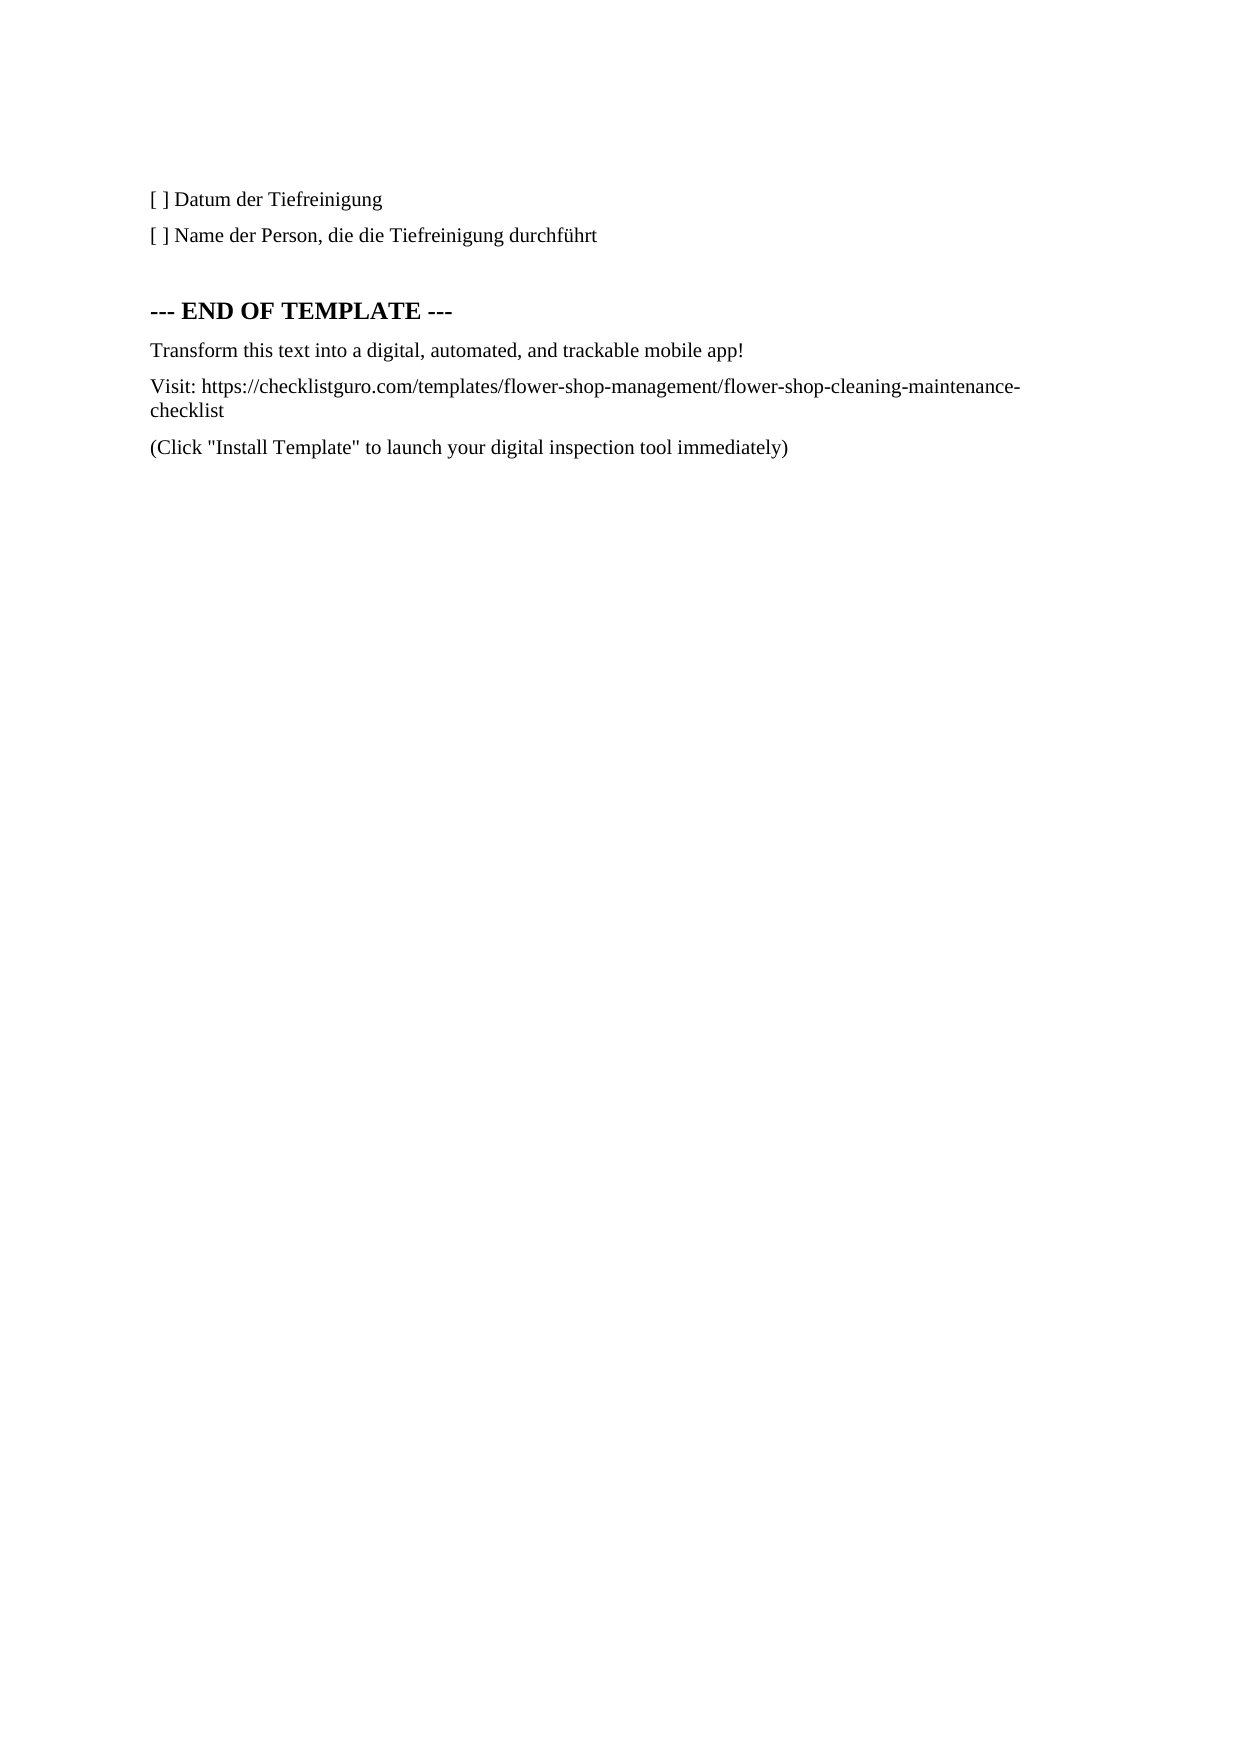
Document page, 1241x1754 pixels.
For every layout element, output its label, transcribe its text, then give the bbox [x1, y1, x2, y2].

text [ ] Datum der Tiefreinigung [150, 187, 1090, 211]
text (Click "Install Template" to launch your digital inspection tool immediately) [150, 435, 1090, 459]
text [ ] Name der Person, die die Tiefreinigung durchführt [150, 223, 1090, 247]
text Visit: https://checklistguro.com/templates/flower-shop-management/flower-shop-cleaning-maintenance-checklist [150, 374, 1090, 422]
text --- END OF TEMPLATE --- [150, 296, 1090, 325]
text Transform this text into a digital, automated, and trackable mobile app! [150, 337, 1090, 362]
